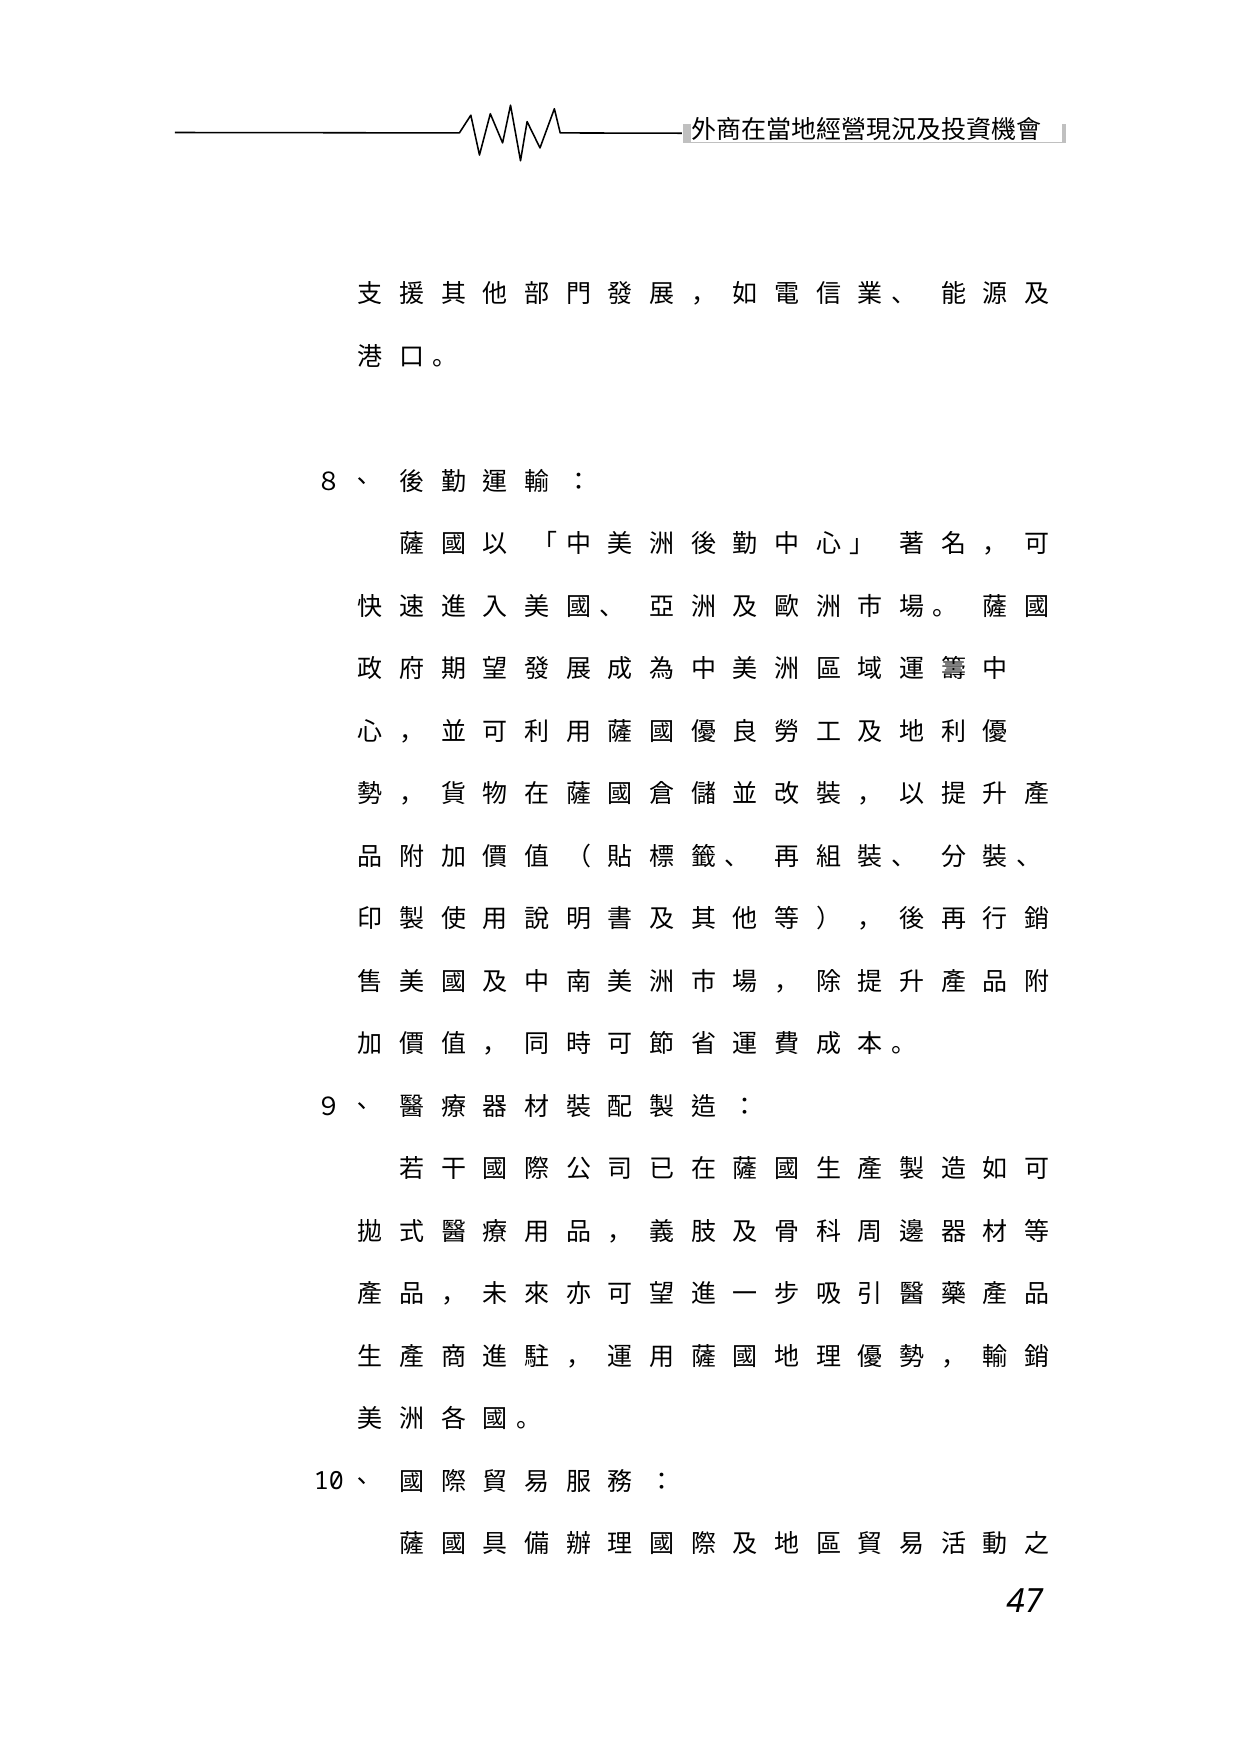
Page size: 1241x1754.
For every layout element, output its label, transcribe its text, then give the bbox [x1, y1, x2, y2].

text 若干國際公司已在薩國生產製造如可拋式醫療用品，義肢及骨科周邊器材等產品，未來亦可望進一步吸引醫藥產品生產商進駐，運用薩國地理優勢，輸銷美洲各國。 [330, 1125, 1058, 1438]
text 薩國以「中美洲後勤中心」著名，可快速進入美國、亞洲及歐洲市場。薩國政府期望發展成為中美洲區域運籌中心，並可利用薩國優良勞工及地利優勢，貨物在薩國倉儲並改裝，以提升產品附加價值（貼標籤、再組裝、分裝、印製使用說明書及其他等），後再行銷售美國及中南美洲市場，除提升產品附加價值，同時可節省運費成本。 [330, 500, 1058, 1063]
text 支援其他部門發展，如電信業、能源及港口。 [330, 250, 1058, 375]
text ９、醫療器材裝配製造： [281, 1063, 1058, 1125]
text 薩國具備辦理國際及地區貿易活動之 [330, 1500, 1058, 1563]
text 10、國際貿易服務： [281, 1438, 1058, 1500]
text ８、後勤運輸： [281, 438, 1058, 500]
